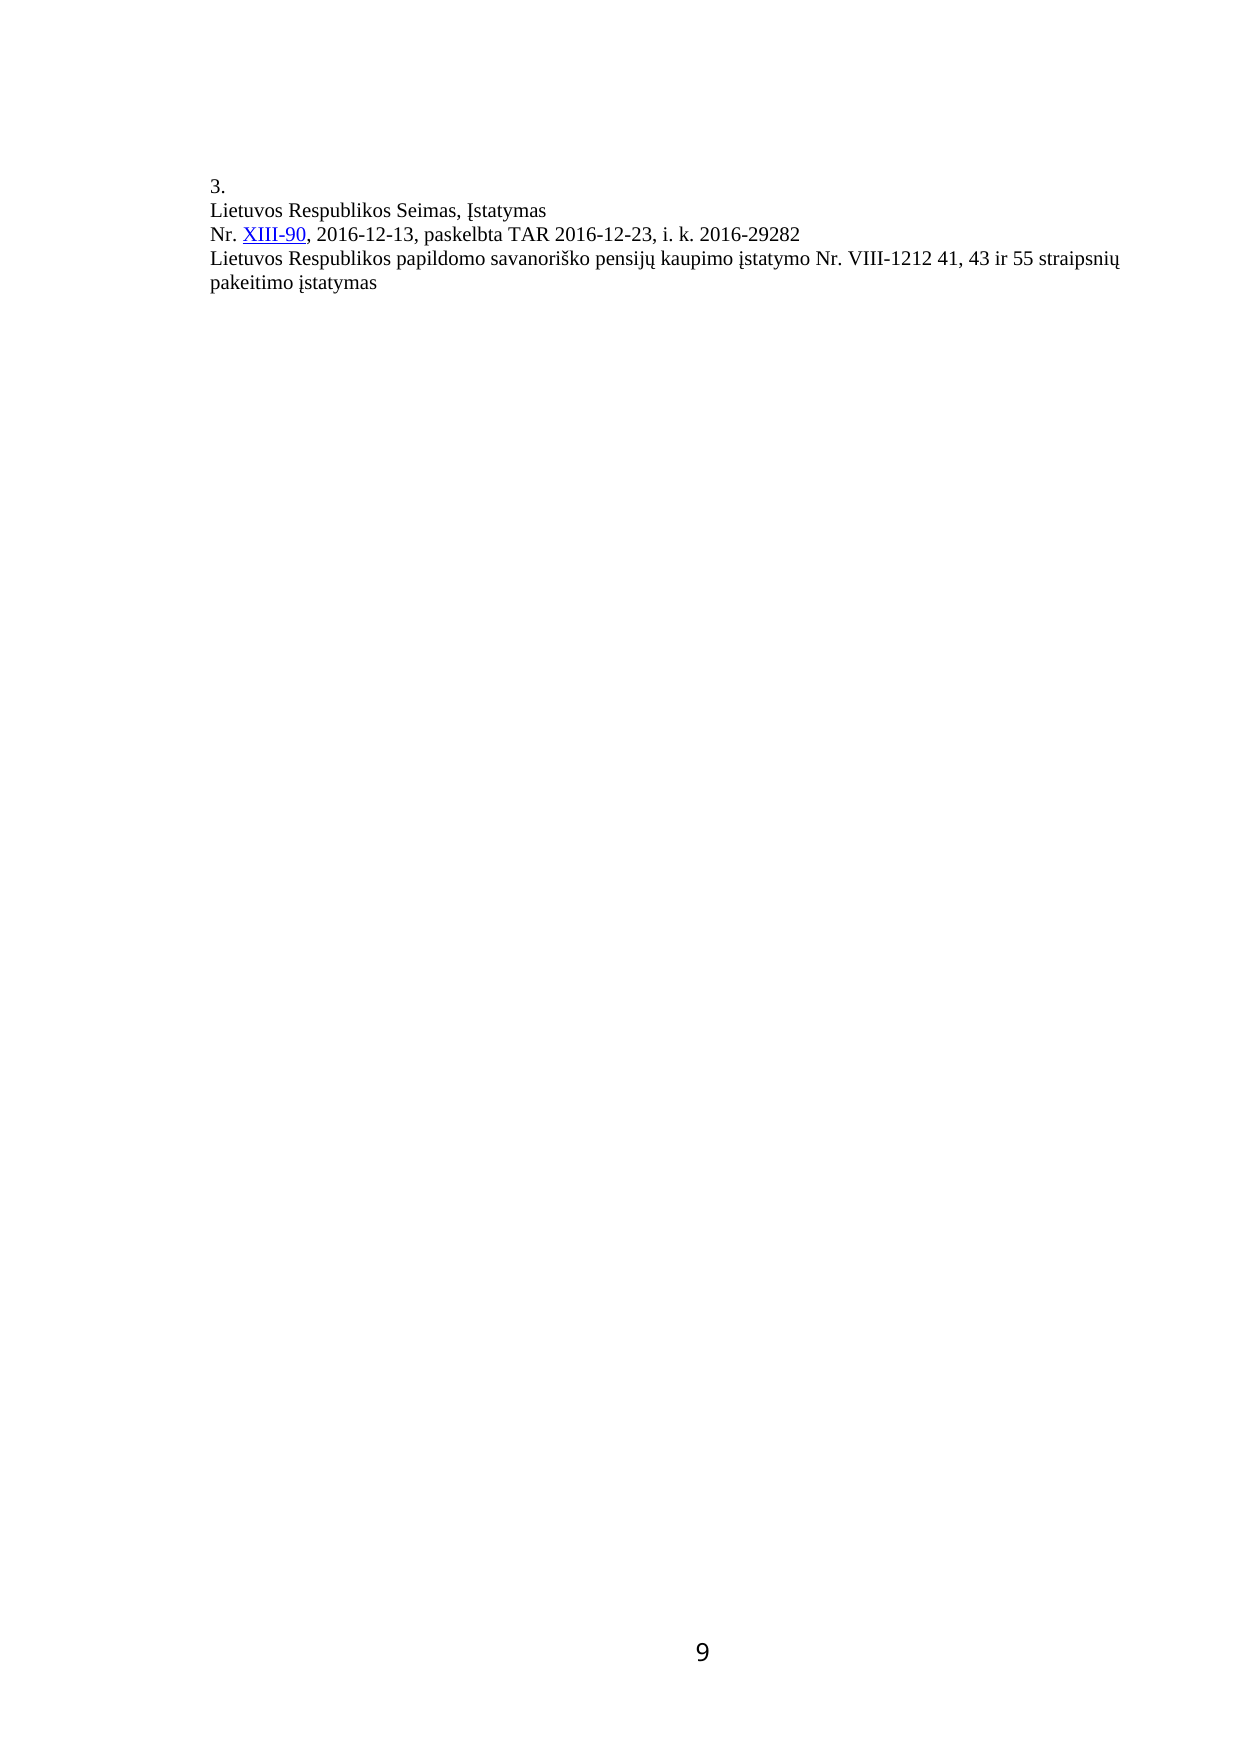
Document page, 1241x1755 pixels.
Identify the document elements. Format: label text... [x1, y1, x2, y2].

text 3. [210, 174, 1120, 198]
text Lietuvos Respublikos Seimas, Įstatymas [210, 198, 1120, 222]
text Nr. XIII-90, 2016-12-13, paskelbta TAR 2016-12-23, i. k. 2016-29282 [210, 222, 1120, 246]
text Lietuvos Respublikos papildomo savanoriško pensijų kaupimo įstatymo Nr. VIII-1212 41, 43 ir 55 straipsnių pakeitimo įstatymas [210, 246, 1120, 294]
